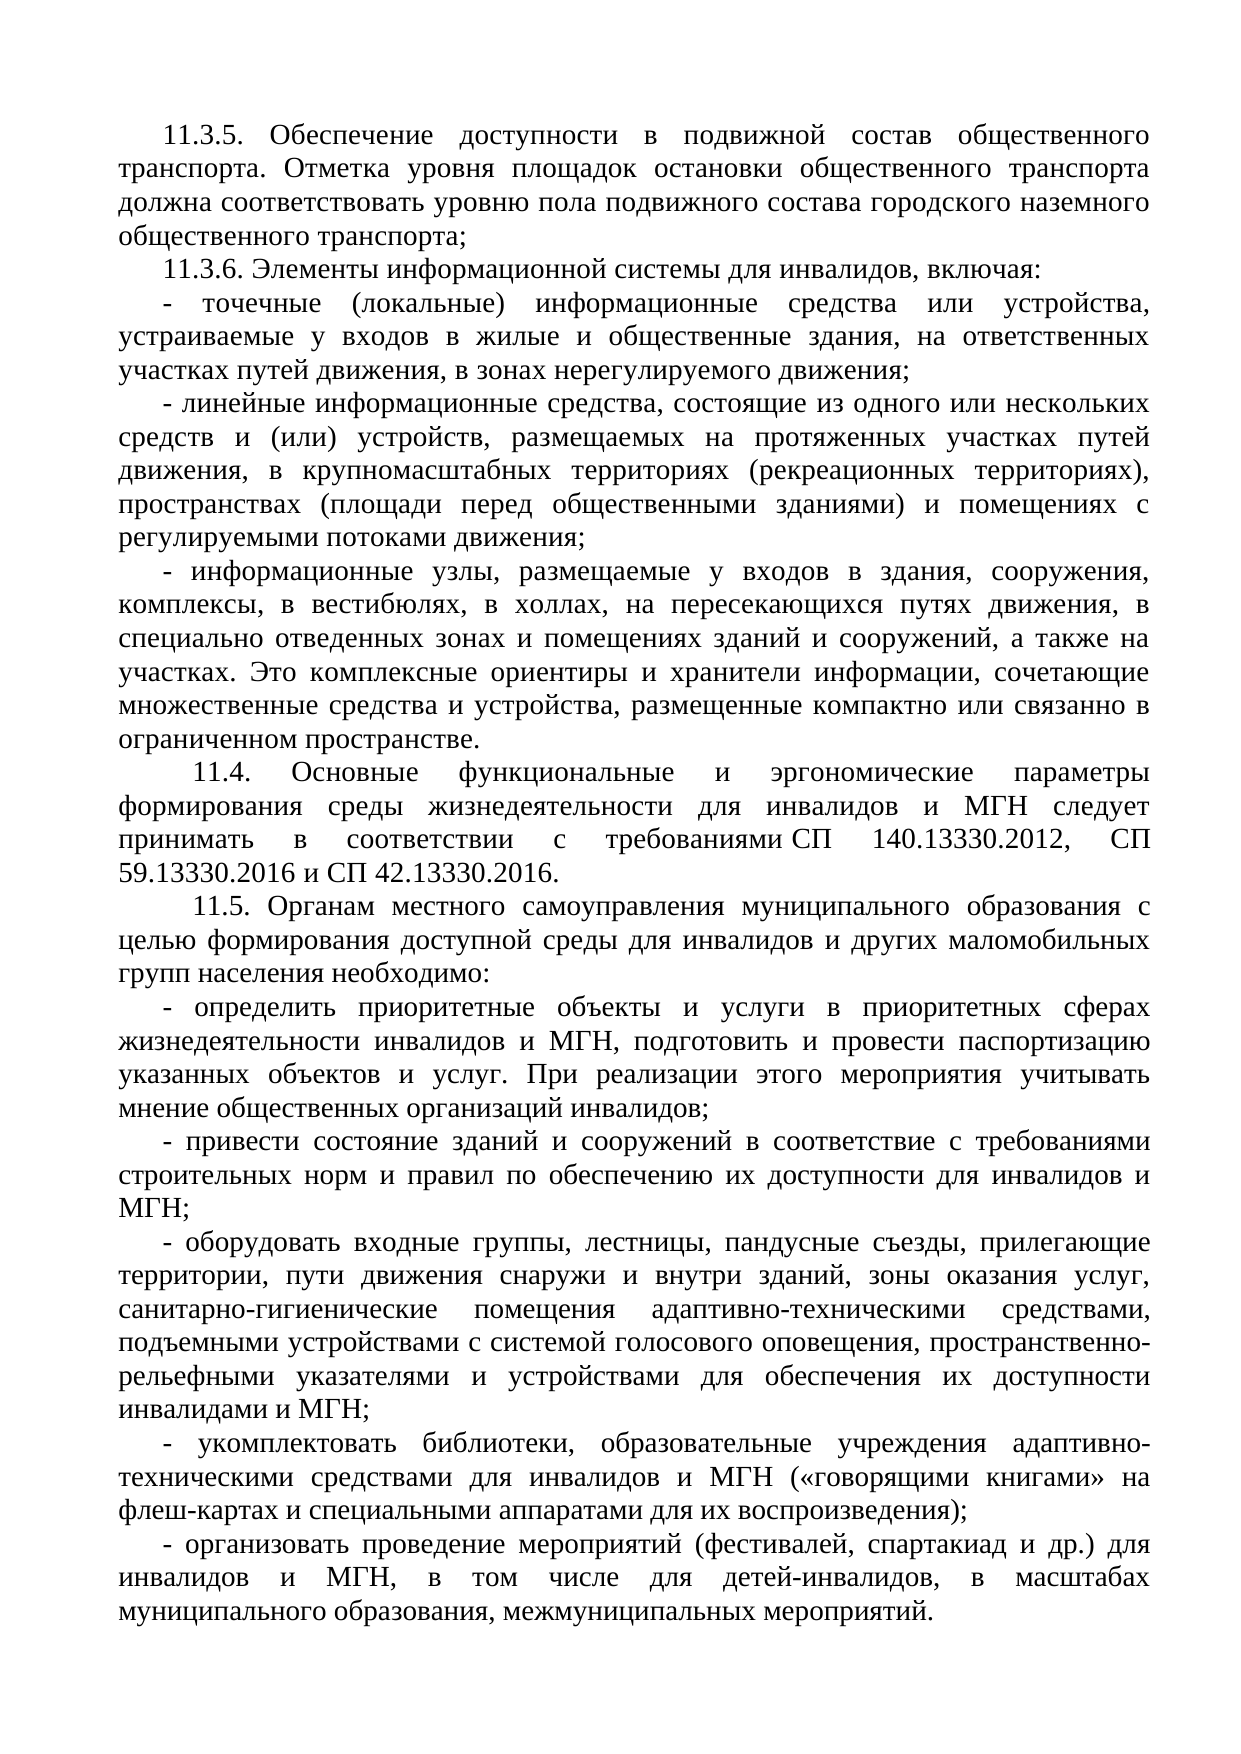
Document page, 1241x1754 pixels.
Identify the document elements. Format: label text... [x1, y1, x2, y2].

text 11.3.6. Элементы информационной системы для инвалидов, включая: [118, 251, 1152, 285]
text - информационные узлы, размещаемые у входов в здания, сооружения, комплексы, в вестибюлях, в холлах, на пересекающихся путях движения, в специально отведенных зонах и помещениях зданий и сооружений, а также на участках. Это комплексные ориентиры и хранители информации, сочетающие множественные средства и устройства, размещенные компактно или связанно в ограниченном пространстве. [118, 553, 1152, 754]
text 11.4. Основные функциональные и эргономические параметры формирования среды жизнедеятельности для инвалидов и МГН следует принимать в соответствии с требованиями СП 140.13330.2012, СП 59.13330.2016 и СП 42.13330.2016. [118, 754, 1152, 888]
text - укомплектовать библиотеки, образовательные учреждения адаптивно-техническими средствами для инвалидов и МГН («говорящими книгами» на флеш-картах и специальными аппаратами для их воспроизведения); [118, 1425, 1152, 1526]
text - привести состояние зданий и сооружений в соответствие с требованиями строительных норм и правил по обеспечению их доступности для инвалидов и МГН; [118, 1123, 1152, 1224]
text - определить приоритетные объекты и услуги в приоритетных сферах жизнедеятельности инвалидов и МГН, подготовить и провести паспортизацию указанных объектов и услуг. При реализации этого мероприятия учитывать мнение общественных организаций инвалидов; [118, 989, 1152, 1123]
text - линейные информационные средства, состоящие из одного или нескольких средств и (или) устройств, размещаемых на протяженных участках путей движения, в крупномасштабных территориях (рекреационных территориях), пространствах (площади перед общественными зданиями) и помещениях с регулируемыми потоками движения; [118, 385, 1152, 553]
text 11.3.5. Обеспечение доступности в подвижной состав общественного транспорта. Отметка уровня площадок остановки общественного транспорта должна соответствовать уровню пола подвижного состава городского наземного общественного транспорта; [118, 117, 1152, 251]
text 11.5. Органам местного самоуправления муниципального образования с целью формирования доступной среды для инвалидов и других маломобильных групп населения необходимо: [118, 888, 1152, 989]
text - организовать проведение мероприятий (фестивалей, спартакиад и др.) для инвалидов и МГН, в том числе для детей-инвалидов, в масштабах муниципального образования, межмуниципальных мероприятий. [118, 1526, 1152, 1626]
text - точечные (локальные) информационные средства или устройства, устраиваемые у входов в жилые и общественные здания, на ответственных участках путей движения, в зонах нерегулируемого движения; [118, 285, 1152, 385]
text - оборудовать входные группы, лестницы, пандусные съезды, прилегающие территории, пути движения снаружи и внутри зданий, зоны оказания услуг, санитарно-гигиенические помещения адаптивно-техническими средствами, подъемными устройствами с системой голосового оповещения, пространственно-рельефными указателями и устройствами для обеспечения их доступности инвалидами и МГН; [118, 1224, 1152, 1425]
